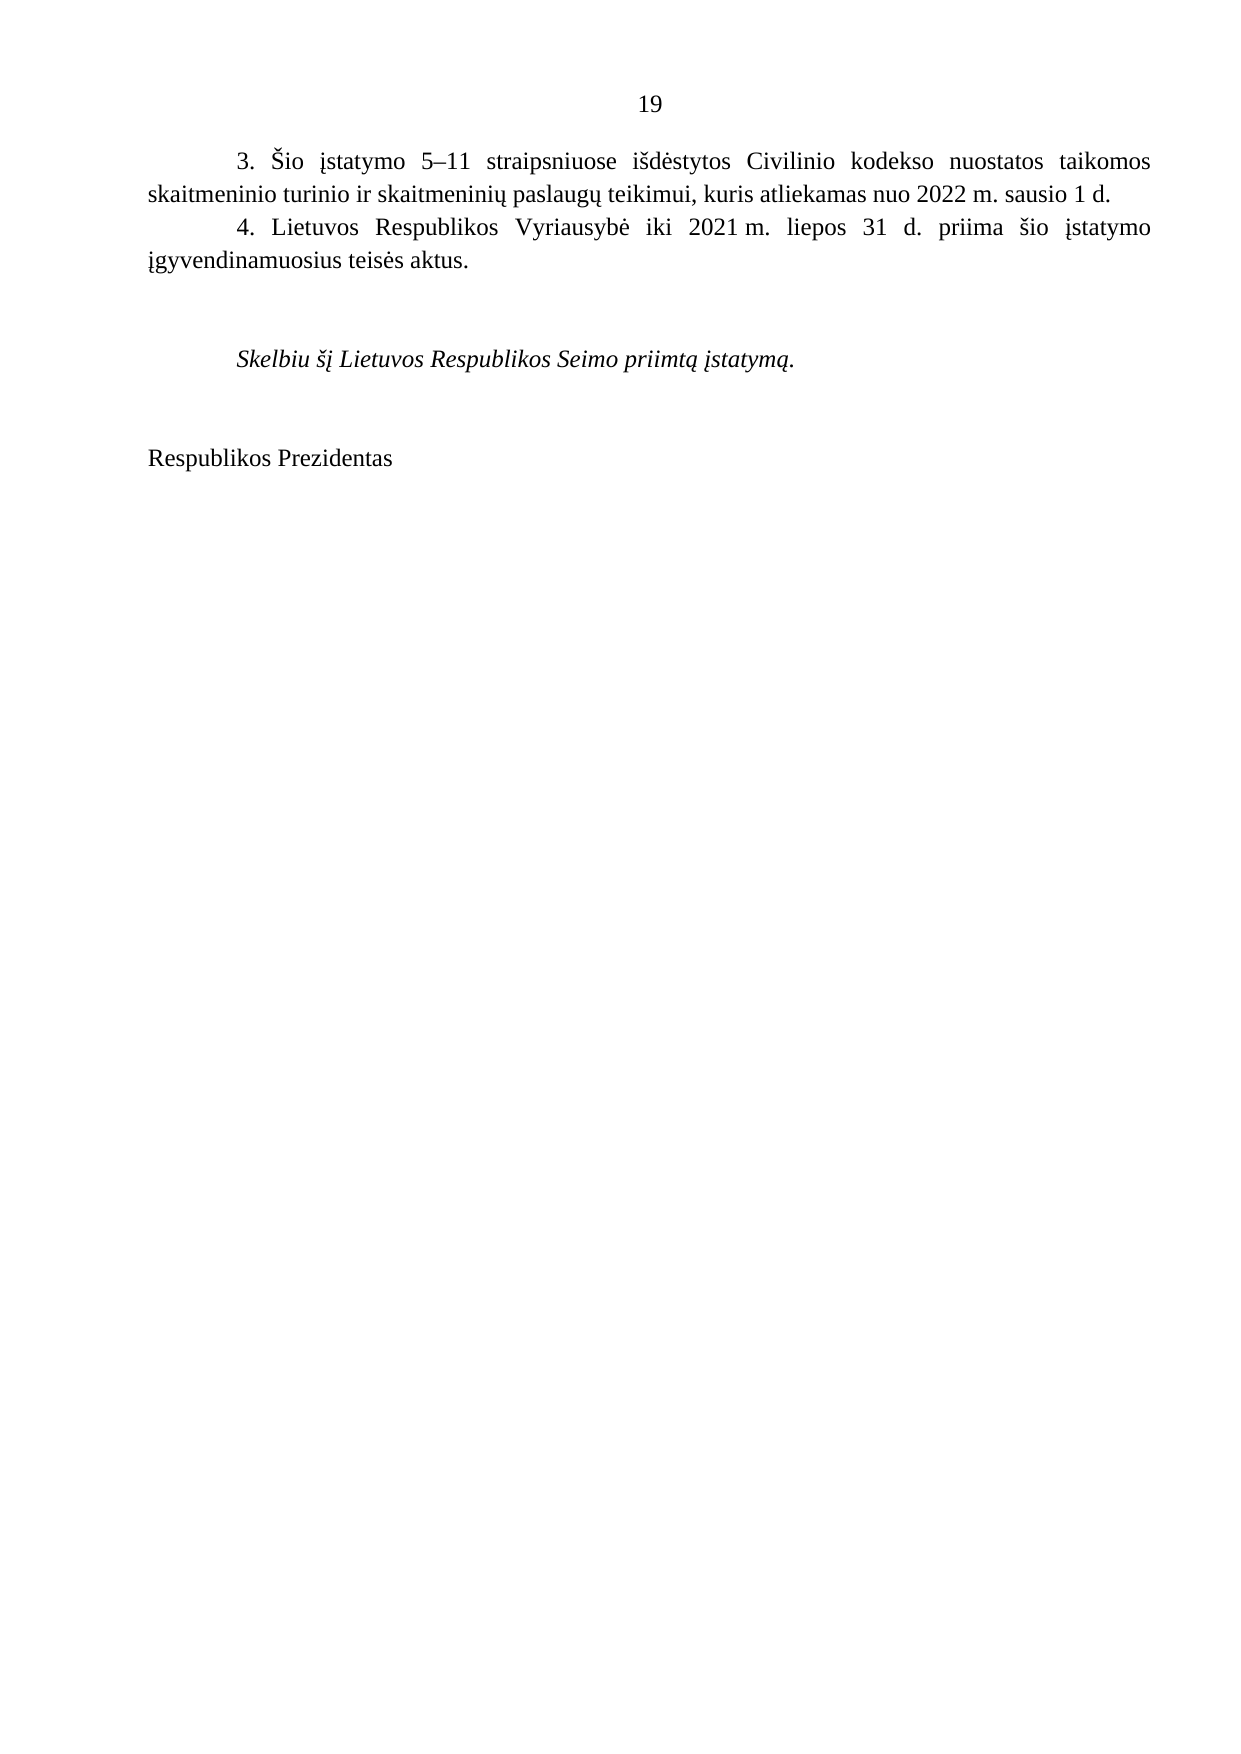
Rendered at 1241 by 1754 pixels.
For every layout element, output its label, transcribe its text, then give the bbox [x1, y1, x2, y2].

text Respublikos Prezidentas [148, 443, 1152, 472]
text Skelbiu šį Lietuvos Respublikos Seimo priimtą įstatymą. [148, 344, 1152, 373]
text 3. Šio įstatymo 5–11 straipsniuose išdėstytos Civilinio kodekso nuostatos taikomos skaitmeninio turinio ir skaitmeninių paslaugų teikimui, kuris atliekamas nuo 2022 m. sausio 1 d. [148, 146, 1152, 208]
text 4. Lietuvos Respublikos Vyriausybė iki 2021 m. liepos 31 d. priima šio įstatymo įgyvendinamuosius teisės aktus. [148, 212, 1152, 274]
